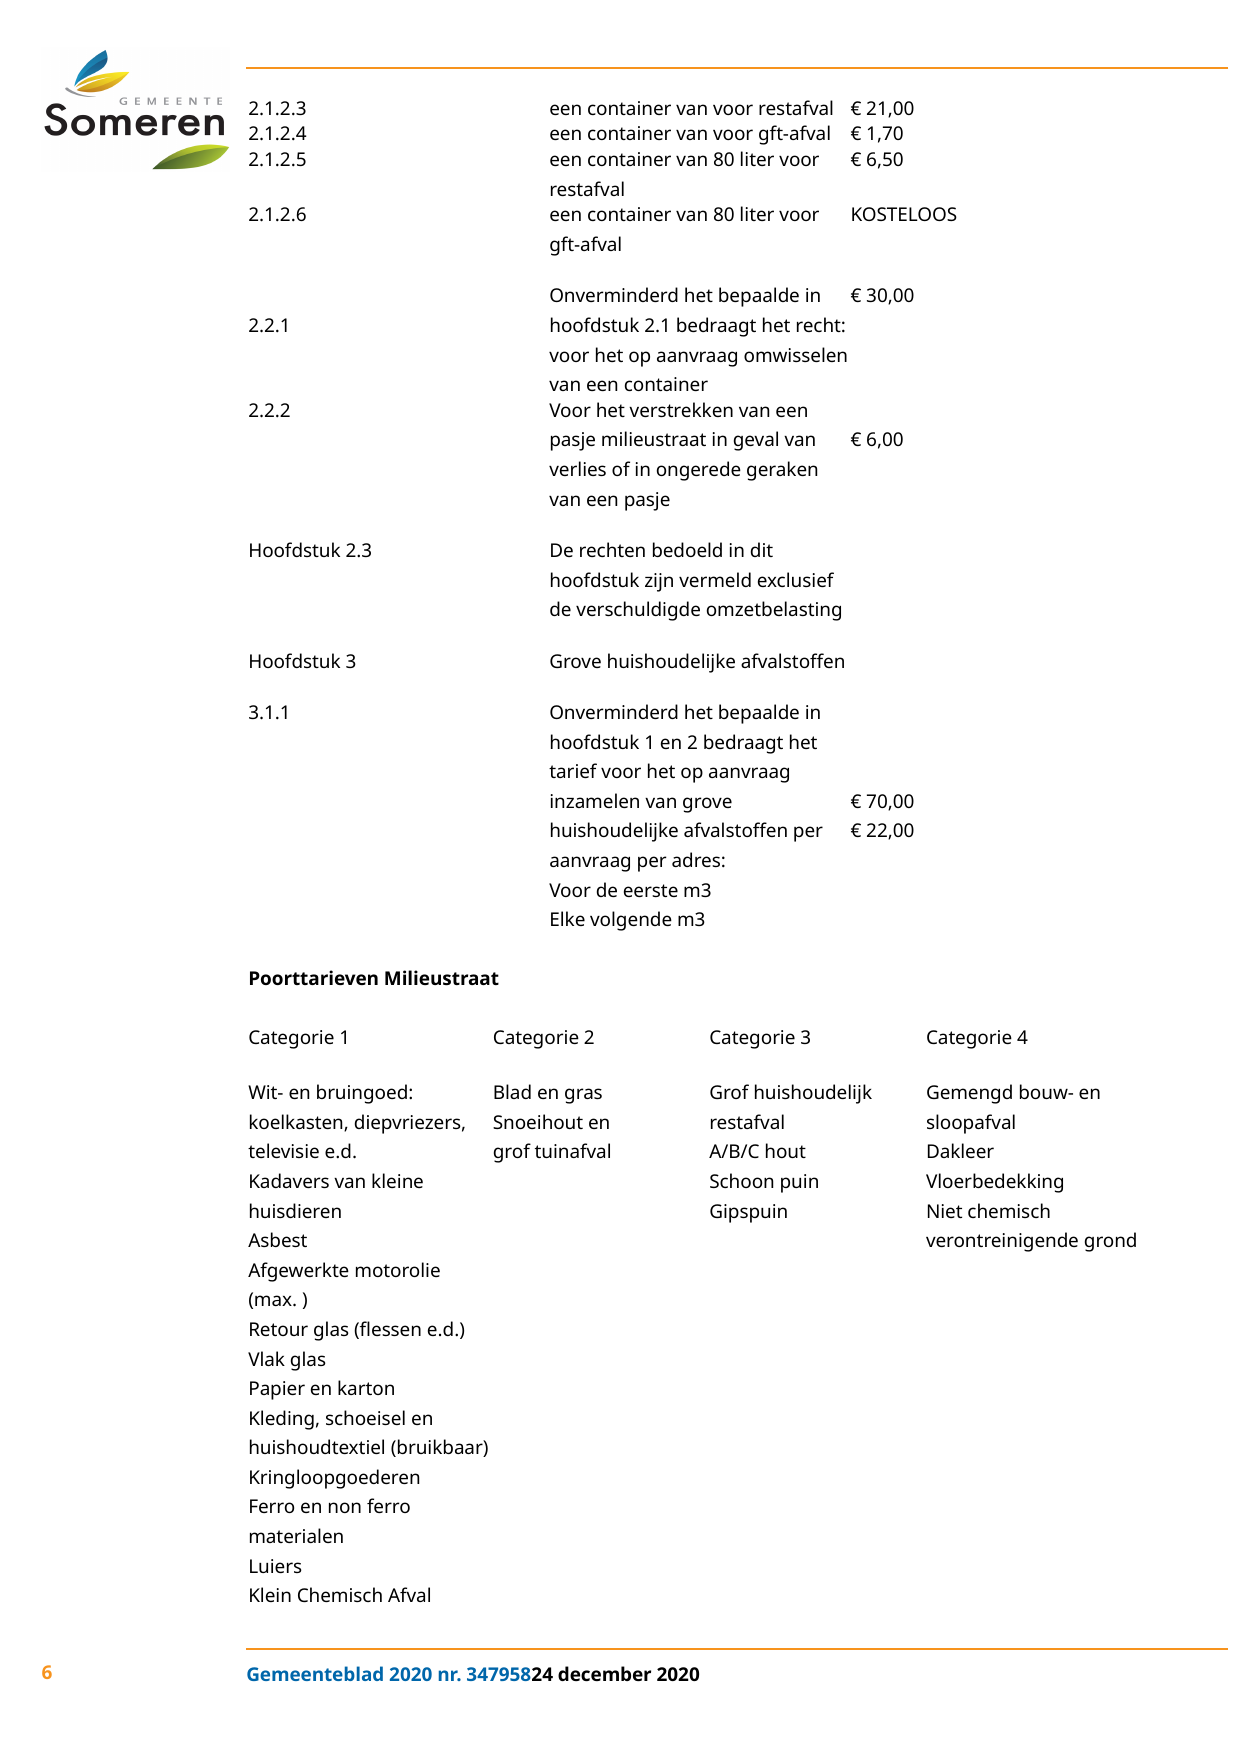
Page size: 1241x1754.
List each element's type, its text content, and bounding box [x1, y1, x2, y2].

table_cell [850, 648, 1152, 674]
table_cell een container van 80 liter voor gft-afval [549, 202, 850, 257]
table_cell € 70,00 € 22,00 [850, 699, 1152, 932]
table_cell [248, 512, 549, 537]
table_cell € 6,50 [850, 146, 1152, 202]
table_cell 3.1.1 [248, 699, 549, 932]
table_cell [248, 257, 549, 283]
table_cell € 1,70 [850, 121, 1152, 146]
table_cell Grove huishoudelijke afvalstoffen [549, 648, 850, 674]
table_cell KOSTELOOS [850, 202, 1152, 257]
table_header Categorie 4 [926, 1024, 1152, 1079]
table_header Categorie 2 [493, 1024, 709, 1079]
table_cell Onverminderd het bepaalde in hoofdstuk 1 en 2 bedraagt het tarief voor het op aanvraag inzamelen van grove huishoudelijke afvalstoffen per aanvraag per adres: Voor de eerste m3 Elke volgende m3 [549, 699, 850, 932]
table_cell [850, 257, 1152, 283]
table_cell € 6,00 [850, 397, 1152, 512]
table_cell 2.1.2.3 [248, 95, 549, 121]
table_cell Hoofdstuk 2.3 [248, 537, 549, 622]
table_cell [248, 674, 549, 699]
table_cell [850, 674, 1152, 699]
table_cell 2.1.2.6 [248, 202, 549, 257]
table_cell Gemengd bouw- en sloopafval Dakleer Vloerbedekking Niet chemisch verontreinigende grond [926, 1080, 1152, 1608]
table_header Categorie 1 [248, 1024, 493, 1079]
table_cell Voor het verstrekken van een pasje milieustraat in geval van verlies of in ongerede geraken van een pasje [549, 397, 850, 512]
table_cell een container van voor gft-afval [549, 121, 850, 146]
table_cell 2.1.2.5 [248, 146, 549, 202]
table_header Categorie 3 [709, 1024, 926, 1079]
table_cell [549, 622, 850, 648]
table_cell [850, 622, 1152, 648]
table_cell Wit- en bruingoed: koelkasten, diepvriezers, televisie e.d. Kadavers van kleine huisdieren Asbest Afgewerkte motorolie (max. ) Retour glas (flessen e.d.) Vlak glas Papier en karton Kleding, schoeisel en huishoudtextiel (bruikbaar) Kringloopgoederen Ferro en non ferro materialen Luiers Klein Chemisch Afval [248, 1080, 493, 1608]
text Poorttarieven Milieustraat [248, 965, 1152, 991]
table_cell 2.1.2.4 [248, 121, 549, 146]
table_cell 2.2.1 [248, 283, 549, 397]
table_cell [850, 537, 1152, 622]
table_cell Grof huishoudelijk restafval A/B/C hout Schoon puin Gipspuin [709, 1080, 926, 1608]
table_cell [850, 512, 1152, 537]
table_cell € 30,00 [850, 283, 1152, 397]
table_cell [549, 512, 850, 537]
table_cell Onverminderd het bepaalde in hoofdstuk 2.1 bedraagt het recht: voor het op aanvraag omwisselen van een container [549, 283, 850, 397]
table_cell [549, 257, 850, 283]
table_cell [549, 674, 850, 699]
table_cell 2.2.2 [248, 397, 549, 512]
table_cell een container van voor restafval [549, 95, 850, 121]
table_cell € 21,00 [850, 95, 1152, 121]
table_cell Blad en gras Snoeihout en grof tuinafval [493, 1080, 709, 1608]
table_cell De rechten bedoeld in dit hoofdstuk zijn vermeld exclusief de verschuldigde omzetbelasting [549, 537, 850, 622]
table_cell [248, 622, 549, 648]
picture [41, 47, 231, 172]
table_cell een container van 80 liter voor restafval [549, 146, 850, 202]
table_cell Hoofdstuk 3 [248, 648, 549, 674]
